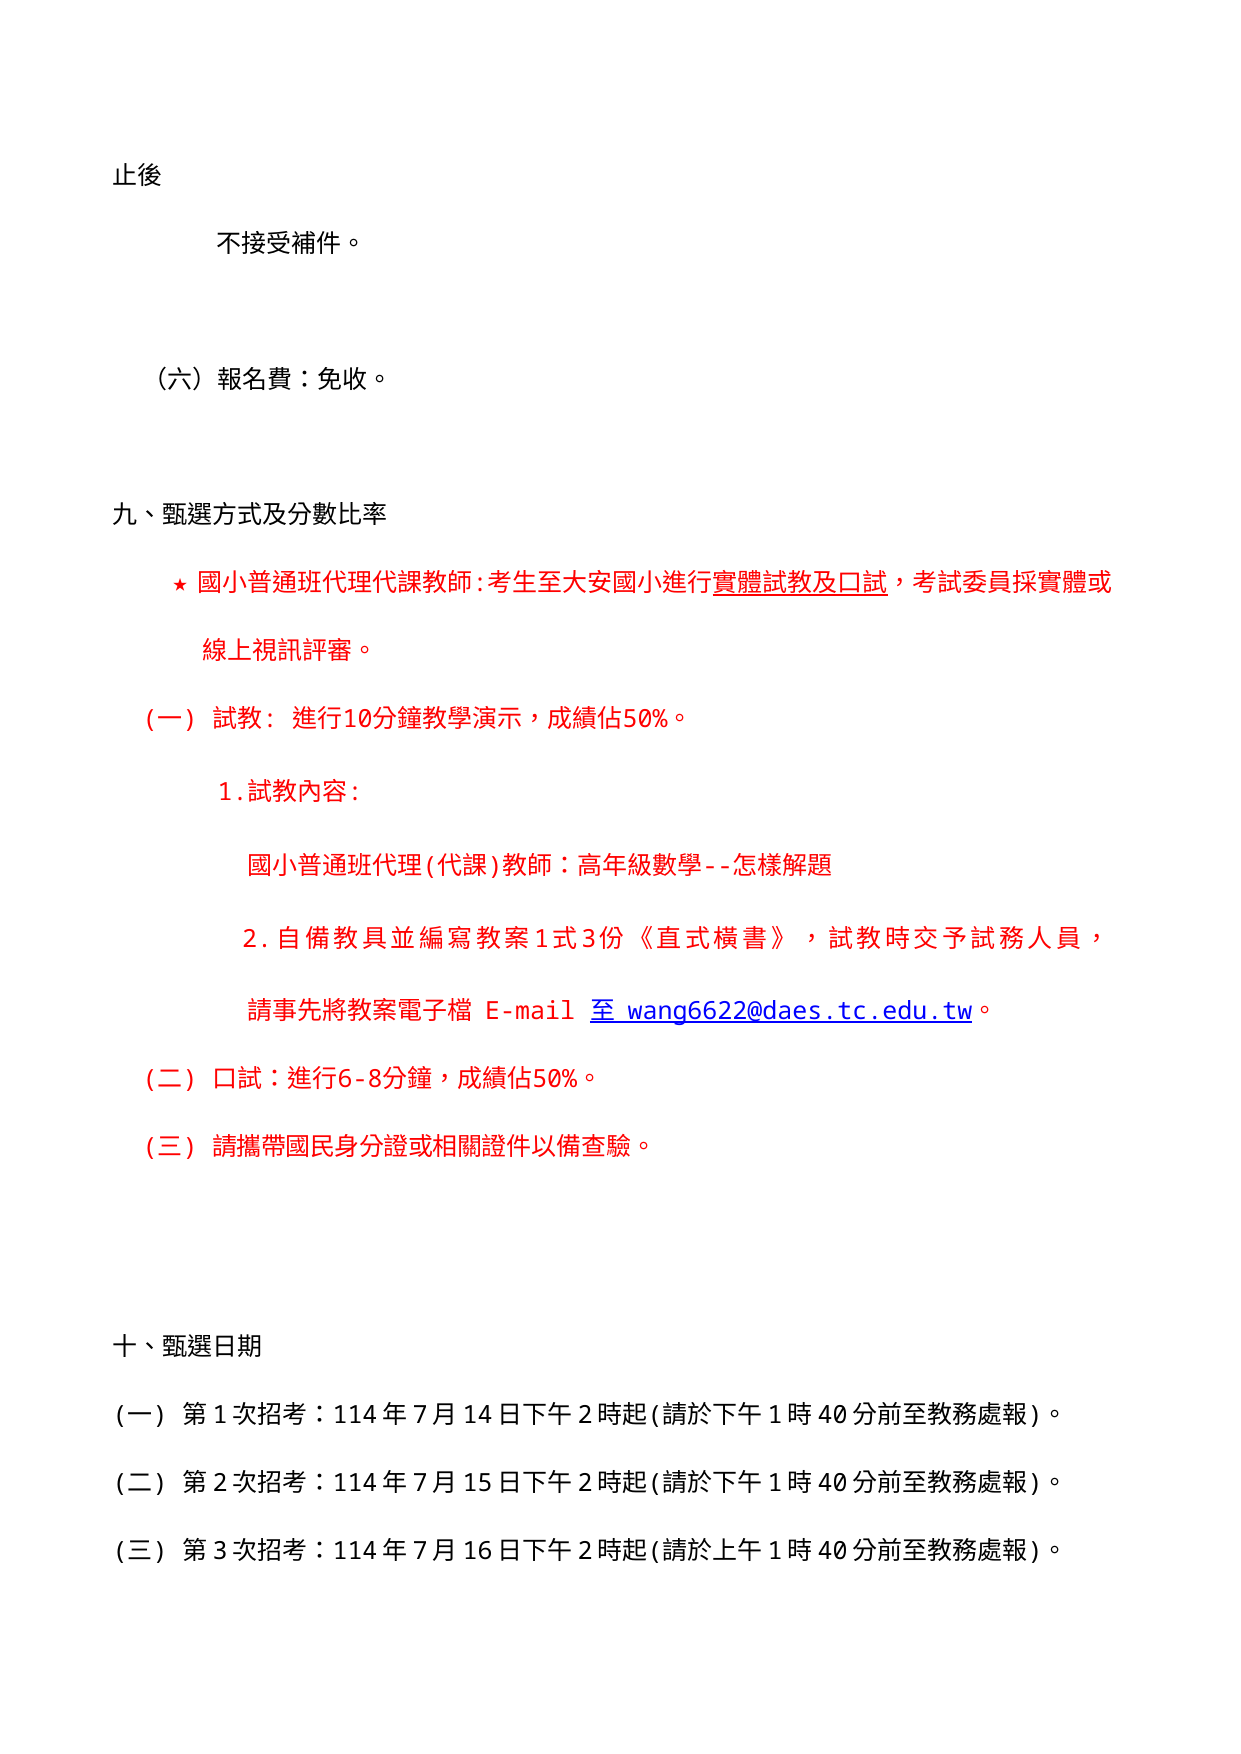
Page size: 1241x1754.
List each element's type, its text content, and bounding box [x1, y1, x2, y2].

text (三) 第3次招考：114年7月16日下午2時起(請於上午1時40分前至教務處報)。 [112, 1507, 1128, 1569]
text 不接受補件。 [112, 200, 1128, 263]
text （六）報名費：免收。 [112, 336, 1128, 398]
text 止後 [112, 132, 1128, 195]
text (一) 第1次招考：114年7月14日下午2時起(請於下午1時40分前至教務處報)。 [112, 1371, 1128, 1433]
text (二) 第2次招考：114年7月15日下午2時起(請於下午1時40分前至教務處報)。 [112, 1439, 1128, 1501]
